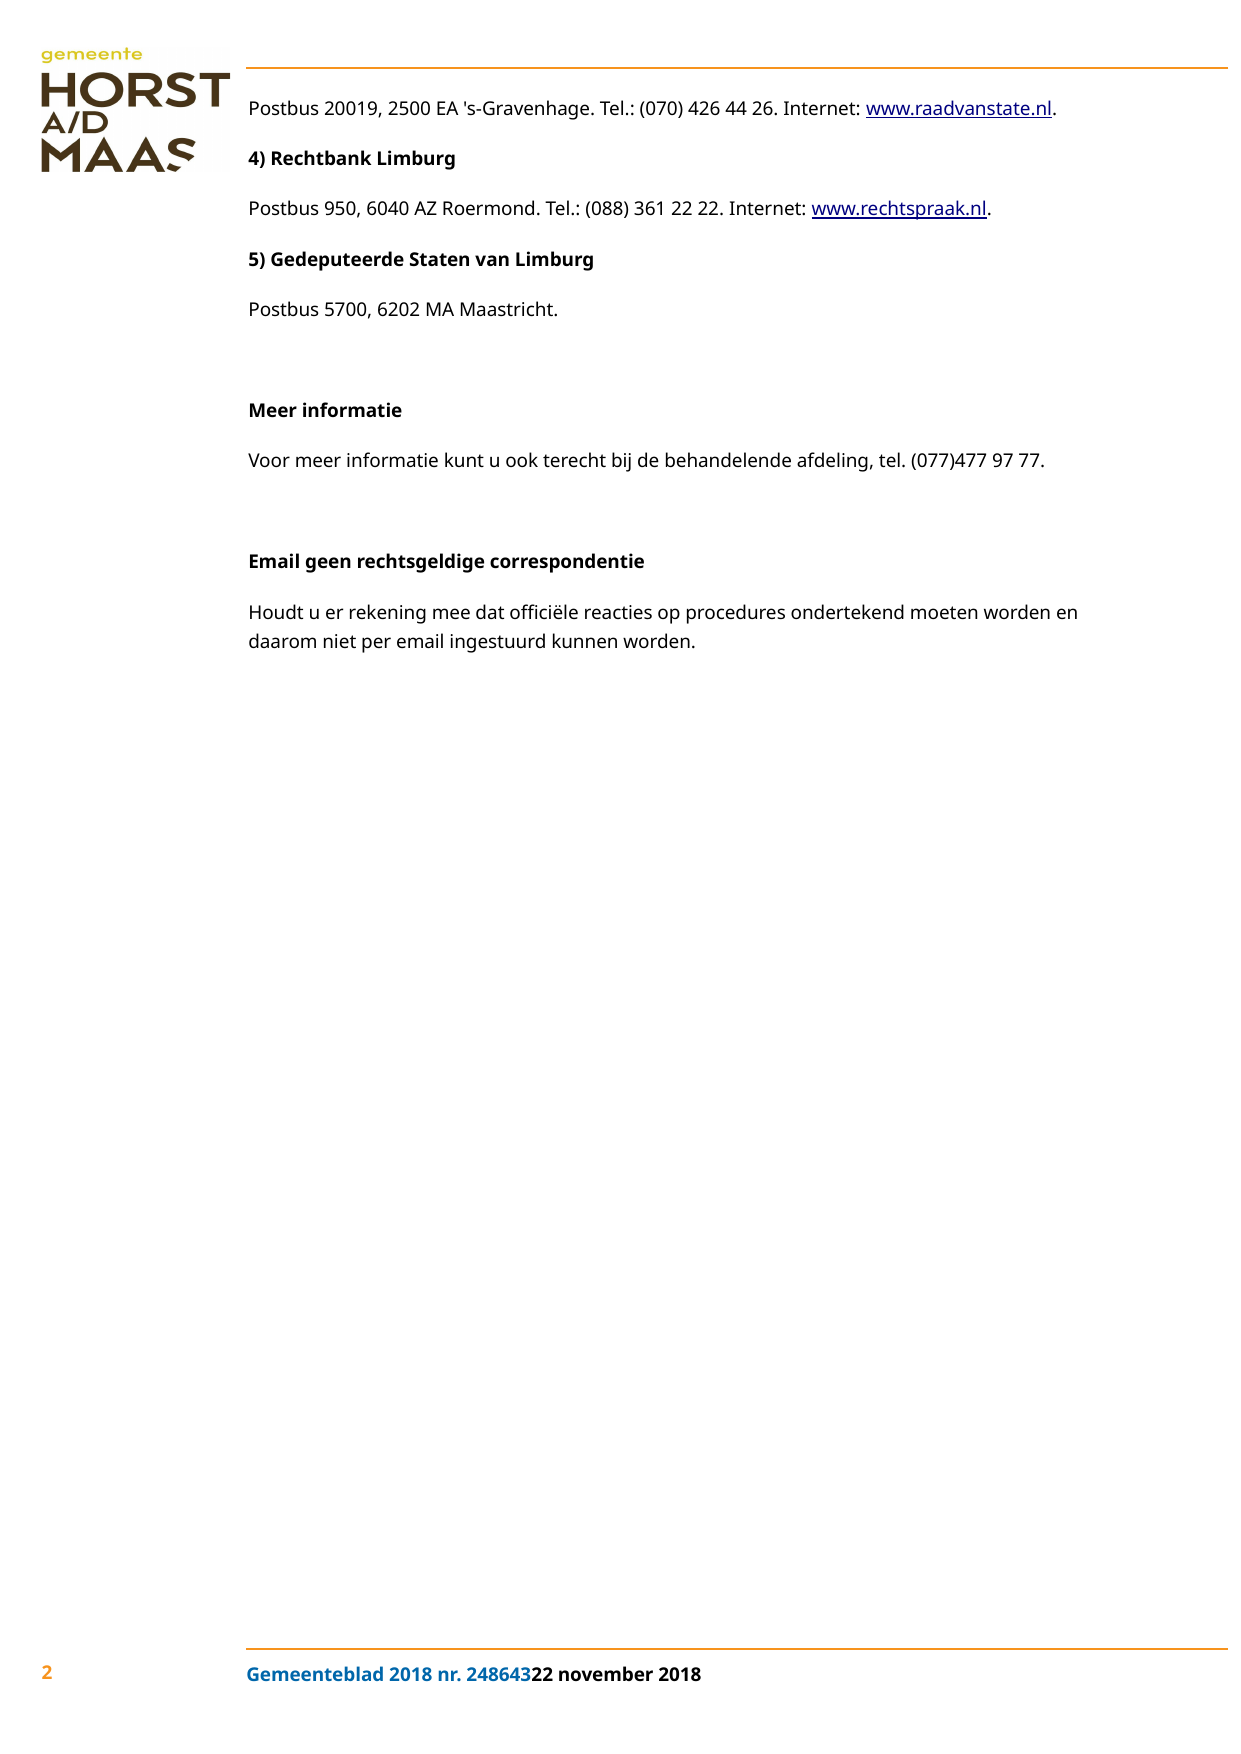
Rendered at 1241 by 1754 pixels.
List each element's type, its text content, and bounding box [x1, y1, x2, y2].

text Houdt u er rekening mee dat officiële reacties op procedures ondertekend moeten worden en daarom niet per email ingestuurd kunnen worden. [248, 599, 1152, 654]
picture [41, 47, 231, 172]
text Email geen rechtsgeldige correspondentie [248, 548, 1152, 574]
text Postbus 5700, 6202 MA Maastricht. [248, 296, 1152, 322]
text Postbus 950, 6040 AZ Roermond. Tel.: (088) 361 22 22. Internet: www.rechtspraak.nl. [248, 196, 1152, 221]
text 5) Gedeputeerde Staten van Limburg [248, 246, 1152, 272]
text Voor meer informatie kunt u ook terecht bij de behandelende afdeling, tel. (077)477 97 77. [248, 448, 1152, 473]
text Meer informatie [248, 397, 1152, 423]
text 4) Rechtbank Limburg [248, 145, 1152, 171]
text Postbus 20019, 2500 EA 's-Gravenhage. Tel.: (070) 426 44 26. Internet: www.raadvanstate.nl. [248, 95, 1152, 121]
